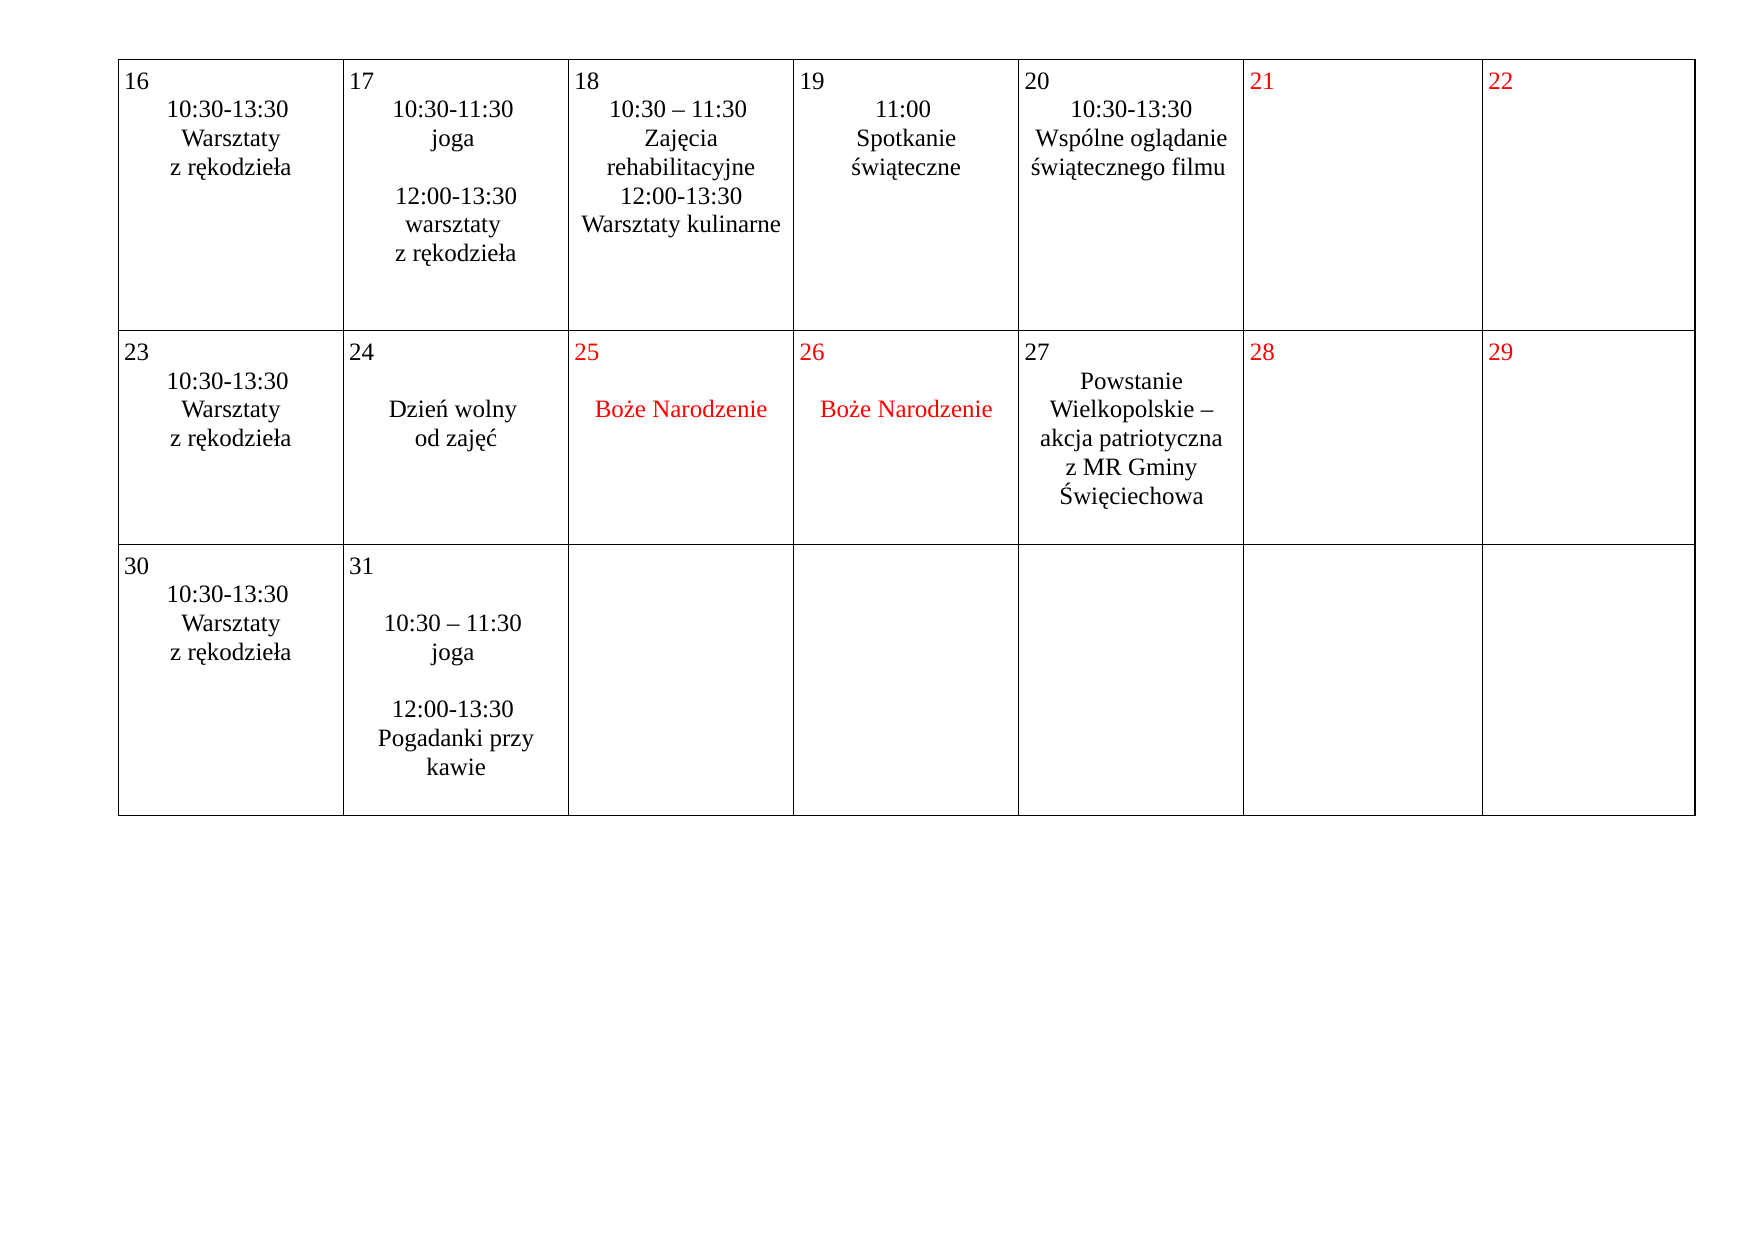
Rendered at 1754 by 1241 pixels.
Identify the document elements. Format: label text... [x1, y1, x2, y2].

table_cell 31 10:30 – 11:30 joga 12:00-13:30 Pogadanki przy kawie [344, 545, 568, 815]
table_cell 27 Powstanie Wielkopolskie – akcja patriotyczna z MR Gminy Święciechowa [1019, 331, 1243, 544]
table_cell [1483, 545, 1694, 815]
table_cell 23 10:30-13:30 Warsztaty z rękodzieła [119, 331, 343, 544]
table_cell 22 [1483, 60, 1694, 330]
table_cell 25 Boże Narodzenie [569, 331, 793, 544]
table_cell [1019, 545, 1243, 815]
table_cell 29 [1483, 331, 1694, 544]
table_cell 16 10:30-13:30 Warsztaty z rękodzieła [119, 60, 343, 330]
table_cell [794, 545, 1018, 815]
table_cell 24 Dzień wolny od zajęć [344, 331, 568, 544]
table_cell [569, 545, 793, 815]
table_cell 17 10:30-11:30 joga 12:00-13:30 warsztaty z rękodzieła [344, 60, 568, 330]
table_cell 21 [1244, 60, 1482, 330]
table_cell 20 10:30-13:30 Wspólne oglądanie świątecznego filmu [1019, 60, 1243, 330]
table_cell 26 Boże Narodzenie [794, 331, 1018, 544]
table_cell 28 [1244, 331, 1482, 544]
table_cell 30 10:30-13:30 Warsztaty z rękodzieła [119, 545, 343, 815]
table_cell 19 11:00 Spotkanie świąteczne [794, 60, 1018, 330]
table_cell 18 10:30 – 11:30 Zajęcia rehabilitacyjne 12:00-13:30 Warsztaty kulinarne [569, 60, 793, 330]
table_cell [1244, 545, 1482, 815]
